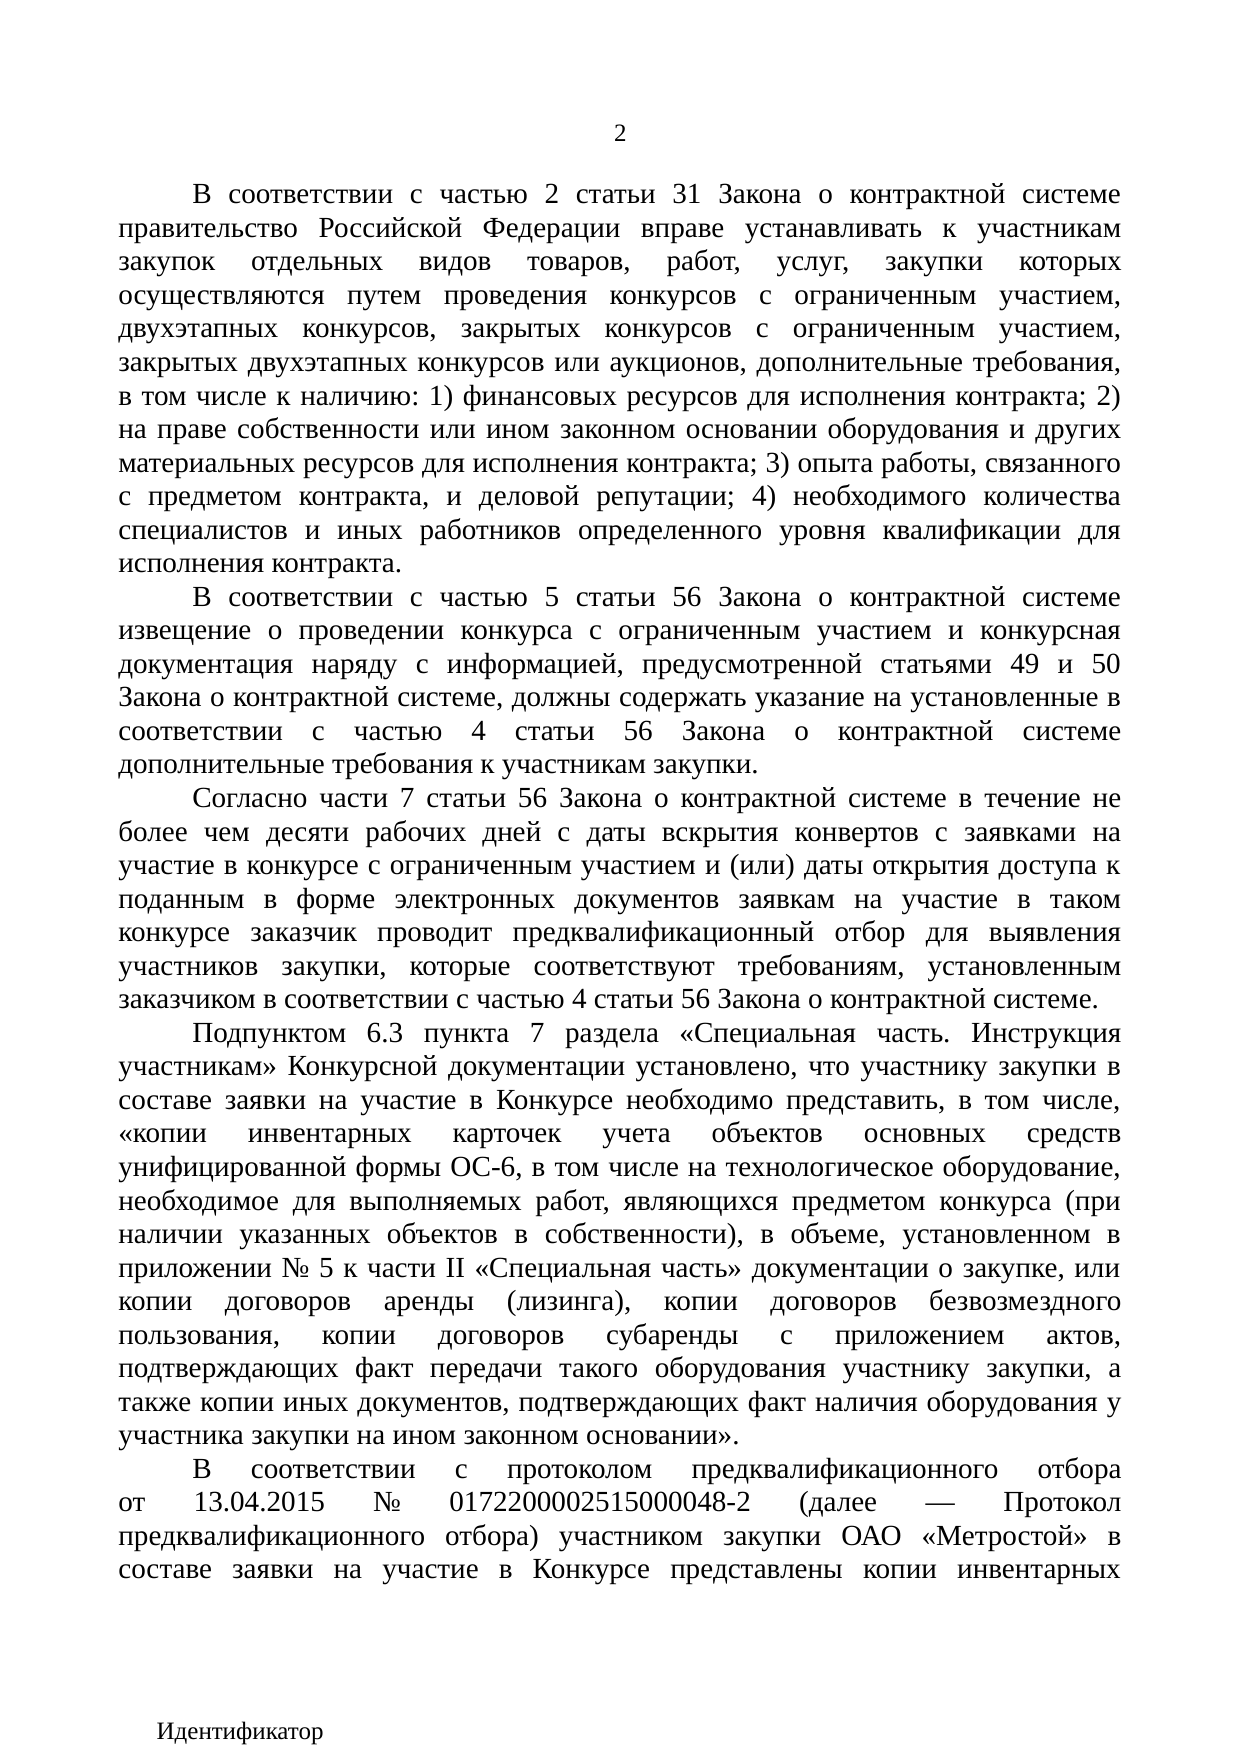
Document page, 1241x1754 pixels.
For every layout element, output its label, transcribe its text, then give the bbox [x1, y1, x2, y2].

text Согласно части 7 статьи 56 Закона о контрактной системе в течение не более чем десяти рабочих дней с даты вскрытия конвертов с заявками на участие в конкурсе с ограниченным участием и (или) даты открытия доступа к поданным в форме электронных документов заявкам на участие в таком конкурсе заказчик проводит предквалификационный отбор для выявления участников закупки, которые соответствуют требованиям, установленным заказчиком в соответствии с частью 4 статьи 56 Закона о контрактной системе. [118, 780, 1122, 1015]
text В соответствии с протоколом предквалификационного отбора от 13.04.2015 № 0172200002515000048-2 (далее — Протокол предквалификационного отбора) участником закупки ОАО «Метростой» в составе заявки на участие в Конкурсе представлены копии инвентарных [118, 1451, 1122, 1585]
text В соответствии с частью 2 статьи 31 Закона о контрактной системе правительство Российской Федерации вправе устанавливать к участникам закупок отдельных видов товаров, работ, услуг, закупки которых осуществляются путем проведения конкурсов с ограниченным участием, двухэтапных конкурсов, закрытых конкурсов с ограниченным участием, закрытых двухэтапных конкурсов или аукционов, дополнительные требования, в том числе к наличию: 1) финансовых ресурсов для исполнения контракта; 2) на праве собственности или ином законном основании оборудования и других материальных ресурсов для исполнения контракта; 3) опыта работы, связанного с предметом контракта, и деловой репутации; 4) необходимого количества специалистов и иных работников определенного уровня квалификации для исполнения контракта. [118, 176, 1122, 579]
text Подпунктом 6.3 пункта 7 раздела «Специальная часть. Инструкция участникам» Конкурсной документации установлено, что участнику закупки в составе заявки на участие в Конкурсе необходимо представить, в том числе, «копии инвентарных карточек учета объектов основных средств унифицированной формы ОС-6, в том числе на технологическое оборудование, необходимое для выполняемых работ, являющихся предметом конкурса (при наличии указанных объектов в собственности), в объеме, установленном в приложении № 5 к части II «Специальная часть» документации о закупке, или копии договоров аренды (лизинга), копии договоров безвозмездного пользования, копии договоров субаренды с приложением актов, подтверждающих факт передачи такого оборудования участнику закупки, а также копии иных документов, подтверждающих факт наличия оборудования у участника закупки на ином законном основании». [118, 1015, 1122, 1451]
text В соответствии с частью 5 статьи 56 Закона о контрактной системе извещение о проведении конкурса с ограниченным участием и конкурсная документация наряду с информацией, предусмотренной статьями 49 и 50 Закона о контрактной системе, должны содержать указание на установленные в соответствии с частью 4 статьи 56 Закона о контрактной системе дополнительные требования к участникам закупки. [118, 579, 1122, 780]
